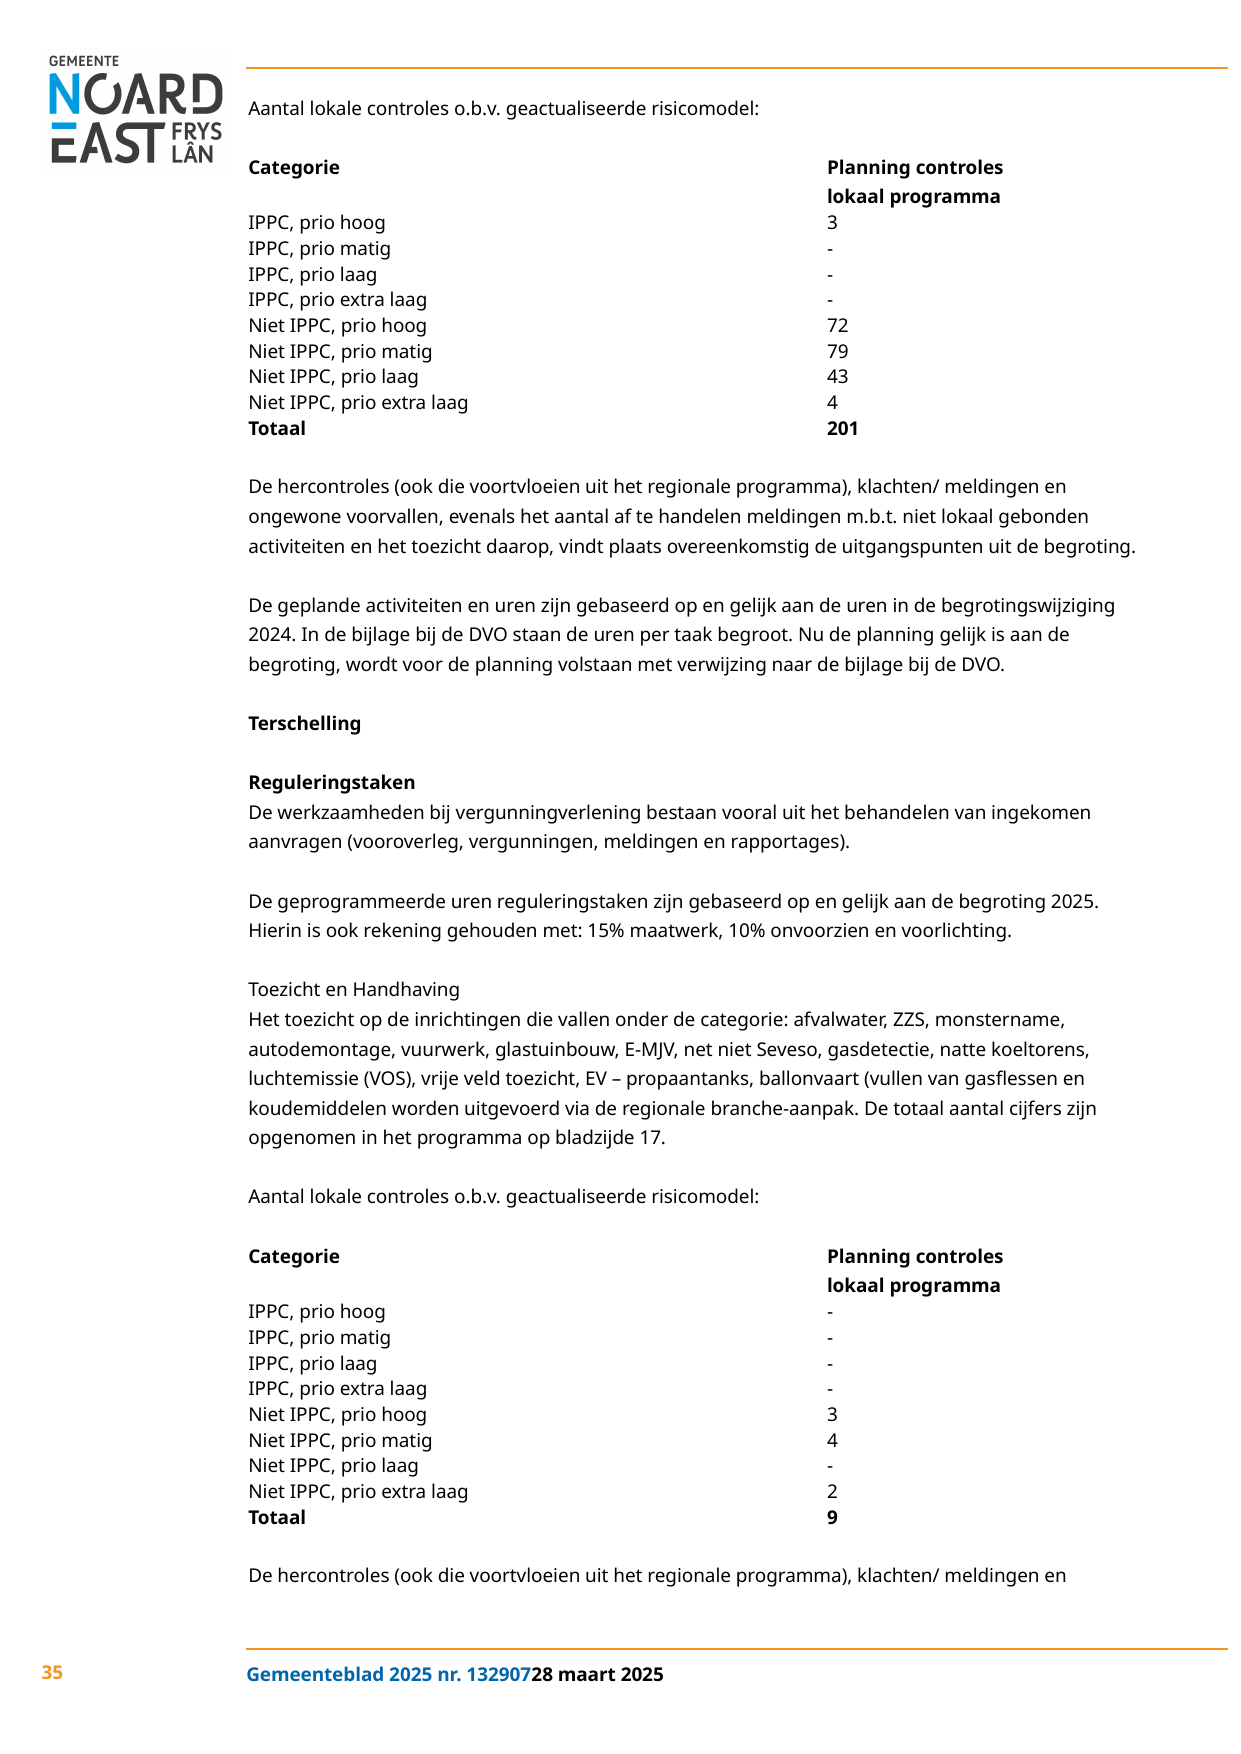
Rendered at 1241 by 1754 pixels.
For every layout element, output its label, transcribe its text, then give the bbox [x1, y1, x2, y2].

table_header Categorie [248, 1243, 827, 1298]
text De werkzaamheden bij vergunningverlening bestaan vooral uit het behandelen van ingekomen aanvragen (vooroverleg, vergunningen, meldingen en rapportages). [248, 799, 1152, 854]
table_cell Totaal [248, 1504, 827, 1530]
text De geplande activiteiten en uren zijn gebaseerd op en gelijk aan de uren in de begrotingswijziging 2024. In de bijlage bij de DVO staan de uren per taak begroot. Nu de planning gelijk is aan de begroting, wordt voor de planning volstaan met verwijzing naar de bijlage bij de DVO. [248, 592, 1152, 677]
table_cell - [827, 235, 1152, 261]
table_cell Niet IPPC, prio laag [248, 364, 827, 389]
table_cell 79 [827, 338, 1152, 364]
table_cell 3 [827, 209, 1152, 235]
table_cell 72 [827, 312, 1152, 338]
table_cell 43 [827, 364, 1152, 389]
table_cell 2 [827, 1479, 1152, 1504]
table_cell IPPC, prio hoog [248, 1298, 827, 1324]
table_cell Niet IPPC, prio extra laag [248, 390, 827, 415]
table_cell - [827, 1298, 1152, 1324]
table_cell - [827, 1324, 1152, 1350]
table_cell Niet IPPC, prio hoog [248, 312, 827, 338]
text Het toezicht op de inrichtingen die vallen onder de categorie: afvalwater, ZZS, monstername, autodemontage, vuurwerk, glastuinbouw, E-MJV, net niet Seveso, gasdetectie, natte koeltorens, luchtemissie (VOS), vrije veld toezicht, EV – propaantanks, ballonvaart (vullen van gasflessen en koudemiddelen worden uitgevoerd via de regionale branche-aanpak. De totaal aantal cijfers zijn opgenomen in het programma op bladzijde 17. [248, 1006, 1152, 1150]
table_cell 201 [827, 415, 1152, 441]
table_cell - [827, 1350, 1152, 1376]
table_cell Niet IPPC, prio extra laag [248, 1479, 827, 1504]
table_cell IPPC, prio matig [248, 1324, 827, 1350]
table_cell - [827, 1376, 1152, 1401]
table_cell Niet IPPC, prio hoog [248, 1401, 827, 1427]
table_cell Niet IPPC, prio matig [248, 1427, 827, 1453]
table_cell 9 [827, 1504, 1152, 1530]
table_cell IPPC, prio hoog [248, 209, 827, 235]
text De hercontroles (ook die voortvloeien uit het regionale programma), klachten/ meldingen en ongewone voorvallen, evenals het aantal af te handelen meldingen m.b.t. niet lokaal gebonden activiteiten en het toezicht daarop, vindt plaats overeenkomstig de uitgangspunten uit de begroting. [248, 474, 1152, 559]
text Aantal lokale controles o.b.v. geactualiseerde risicomodel: [248, 1184, 1152, 1209]
text De geprogrammeerde uren reguleringstaken zijn gebaseerd op en gelijk aan de begroting 2025. Hierin is ook rekening gehouden met: 15% maatwerk, 10% onvoorzien en voorlichting. [248, 888, 1152, 943]
table_cell IPPC, prio extra laag [248, 287, 827, 312]
table_cell Niet IPPC, prio laag [248, 1453, 827, 1478]
text De hercontroles (ook die voortvloeien uit het regionale programma), klachten/ meldingen en [248, 1563, 1152, 1588]
table_cell IPPC, prio laag [248, 261, 827, 287]
table_cell 4 [827, 1427, 1152, 1453]
text Toezicht en Handhaving [248, 977, 1152, 1002]
table_cell 3 [827, 1401, 1152, 1427]
table_cell IPPC, prio laag [248, 1350, 827, 1376]
table_cell Niet IPPC, prio matig [248, 338, 827, 364]
table_header Planning controles lokaal programma [827, 154, 1152, 209]
text Aantal lokale controles o.b.v. geactualiseerde risicomodel: [248, 95, 1152, 121]
text Terschelling [248, 710, 1152, 736]
table_cell - [827, 287, 1152, 312]
table_cell 4 [827, 390, 1152, 415]
table_header Categorie [248, 154, 827, 209]
table_cell - [827, 1453, 1152, 1478]
picture [41, 47, 231, 172]
table_cell IPPC, prio matig [248, 235, 827, 261]
table_header Planning controles lokaal programma [827, 1243, 1152, 1298]
table_cell Totaal [248, 415, 827, 441]
table_cell - [827, 261, 1152, 287]
table_cell IPPC, prio extra laag [248, 1376, 827, 1401]
text Reguleringstaken [248, 769, 1152, 795]
